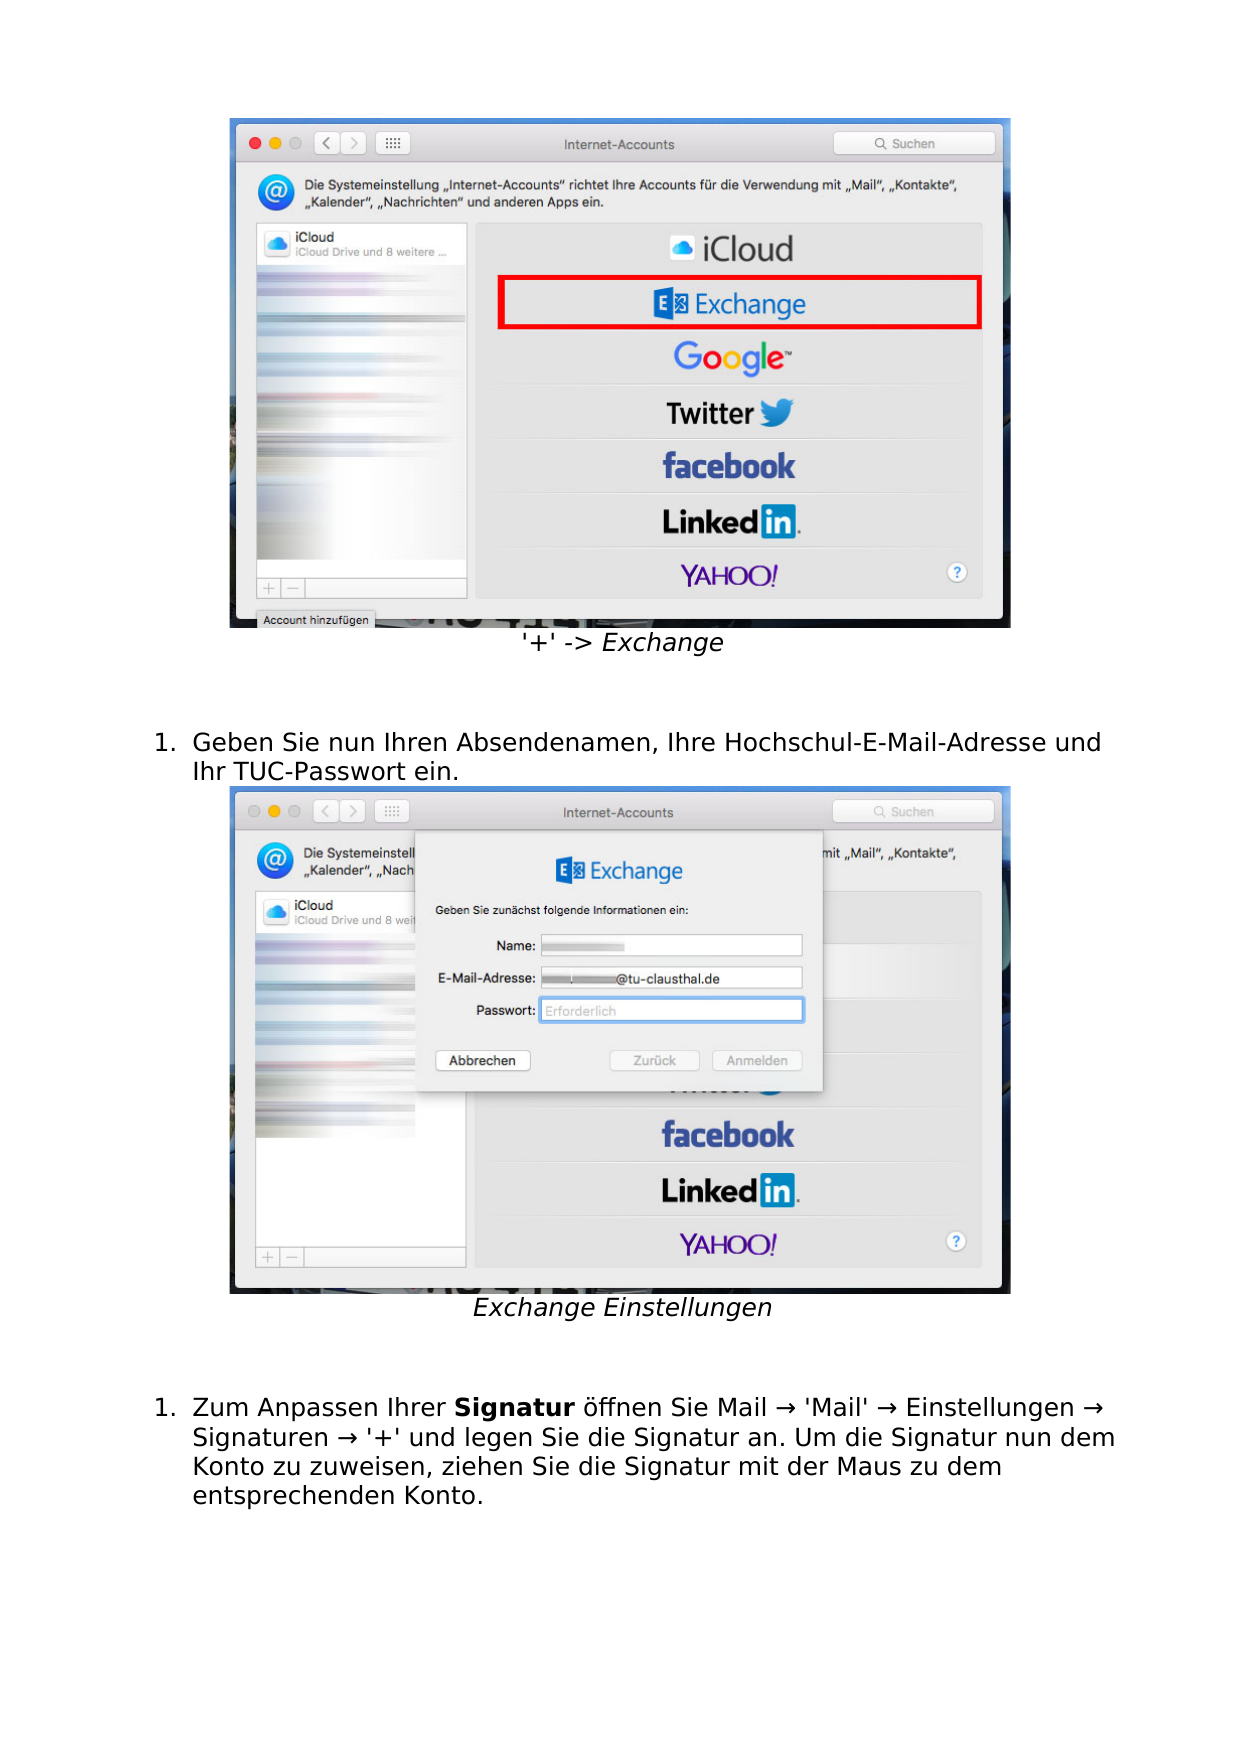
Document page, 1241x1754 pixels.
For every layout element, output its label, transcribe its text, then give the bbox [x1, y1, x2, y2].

text Exchange Einstellungen [229, 1294, 1011, 1322]
picture [229, 118, 1011, 628]
text '+' -> Exchange [229, 628, 1011, 657]
list Zum Anpassen Ihrer Signatur öffnen Sie Mail → 'Mail' → Einstellungen → Signaturen → '+' und legen Sie die Signatur an. Um die Signatur nun dem Konto zu zuweisen, ziehen Sie die Signatur mit der Maus zu dem entsprechenden Konto. [177, 1394, 1122, 1510]
list Geben Sie nun Ihren Absendenamen, Ihre Hochschul-E-Mail-Adresse und Ihr TUC-Passwort ein. [177, 728, 1122, 787]
picture [229, 786, 1011, 1294]
